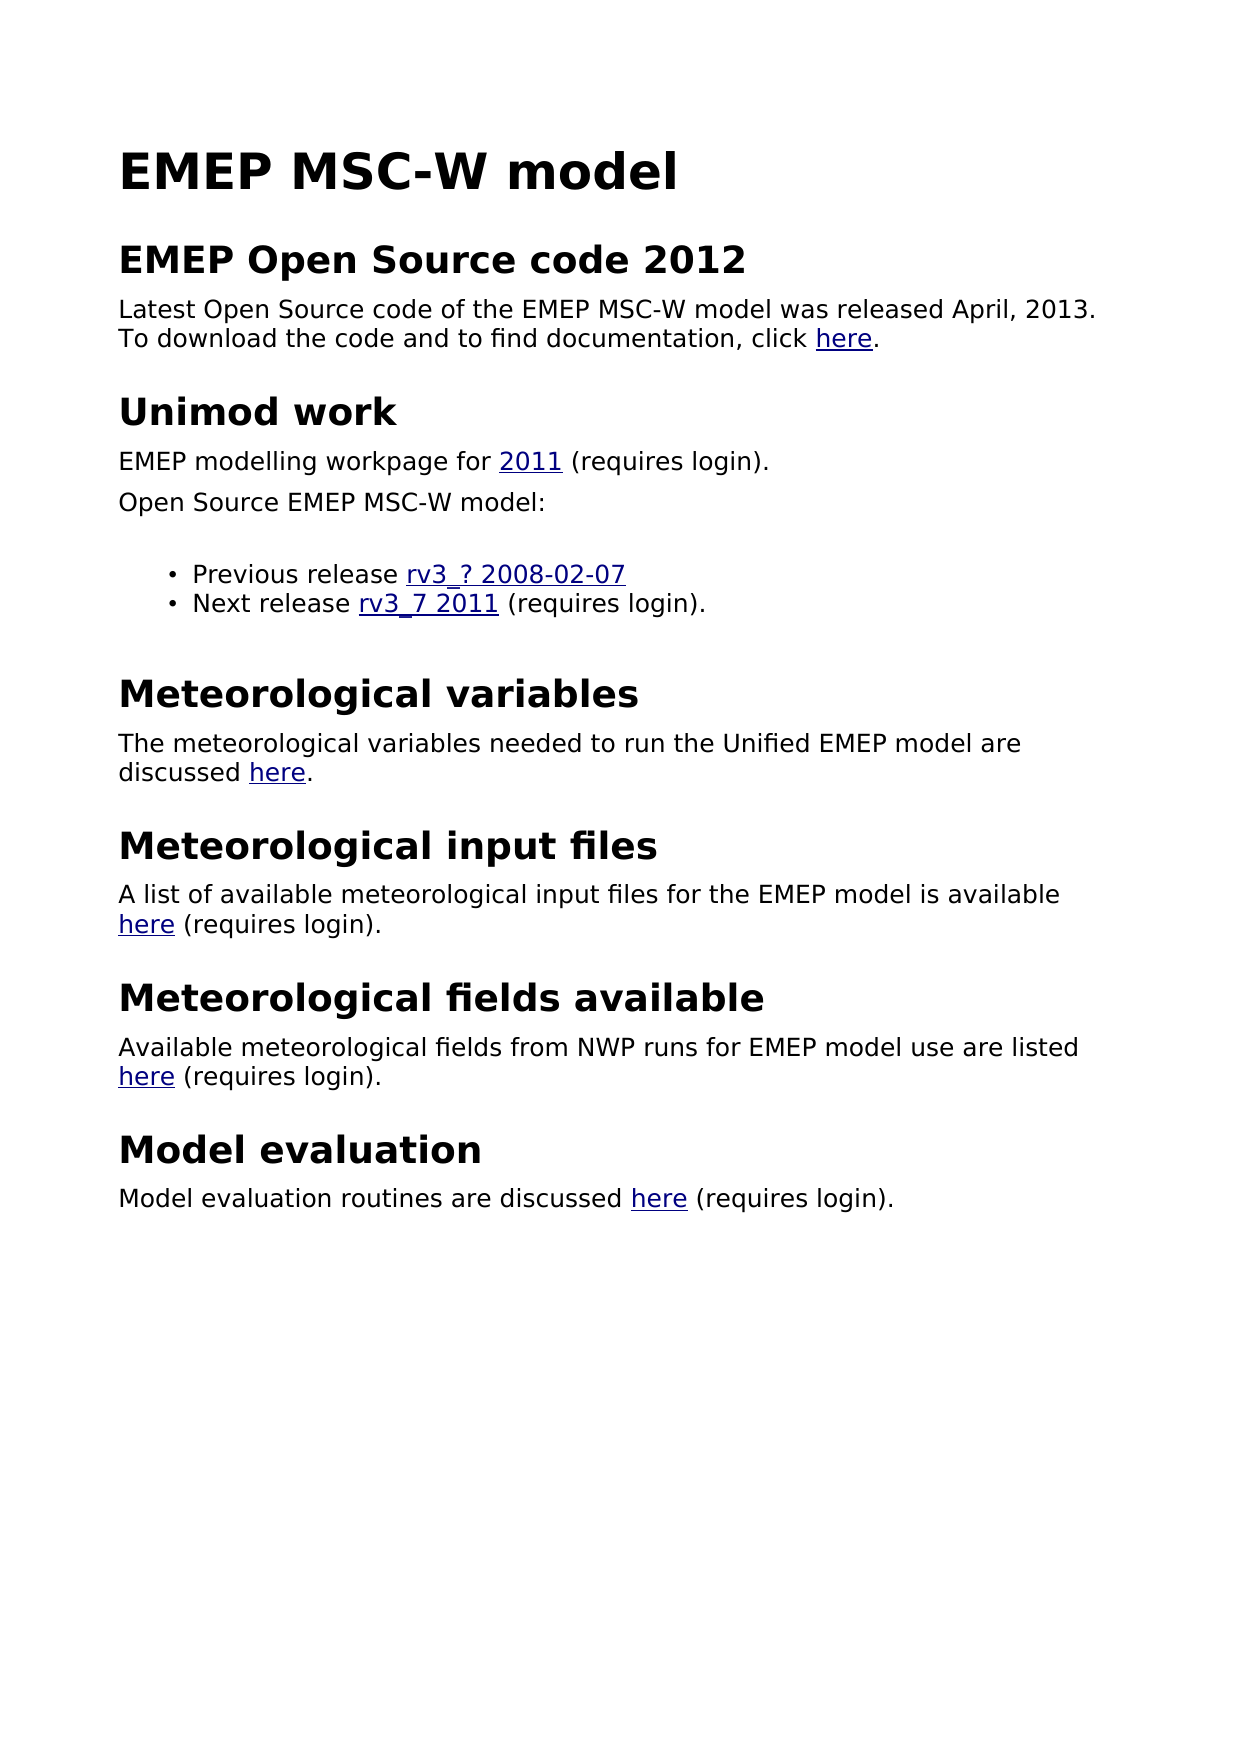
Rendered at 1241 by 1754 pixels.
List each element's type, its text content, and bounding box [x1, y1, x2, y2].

subtitle Unimod work [118, 391, 1122, 434]
text The meteorological variables needed to run the Unified EMEP model are discussed here. [118, 729, 1122, 787]
list Previous release rv3_? 2008-02-07 [177, 560, 1122, 589]
subtitle Meteorological input files [118, 824, 1122, 868]
subtitle EMEP MSC-W model [118, 143, 1122, 201]
text Latest Open Source code of the EMEP MSC-W model was released April, 2013. To download the code and to find documentation, click here. [118, 295, 1122, 353]
text EMEP modelling workpage for 2011 (requires login). [118, 447, 1122, 476]
subtitle EMEP Open Source code 2012 [118, 239, 1122, 282]
text A list of available meteorological input files for the EMEP model is available here (requires login). [118, 881, 1122, 939]
text Model evaluation routines are discussed here (requires login). [118, 1185, 1122, 1214]
subtitle Meteorological variables [118, 673, 1122, 716]
text Open Source EMEP MSC-W model: [118, 489, 1122, 518]
list Next release rv3_7 2011 (requires login). [177, 589, 1122, 618]
subtitle Meteorological fields available [118, 977, 1122, 1020]
subtitle Model evaluation [118, 1128, 1122, 1172]
text Available meteorological fields from NWP runs for EMEP model use are listed here (requires login). [118, 1033, 1122, 1091]
